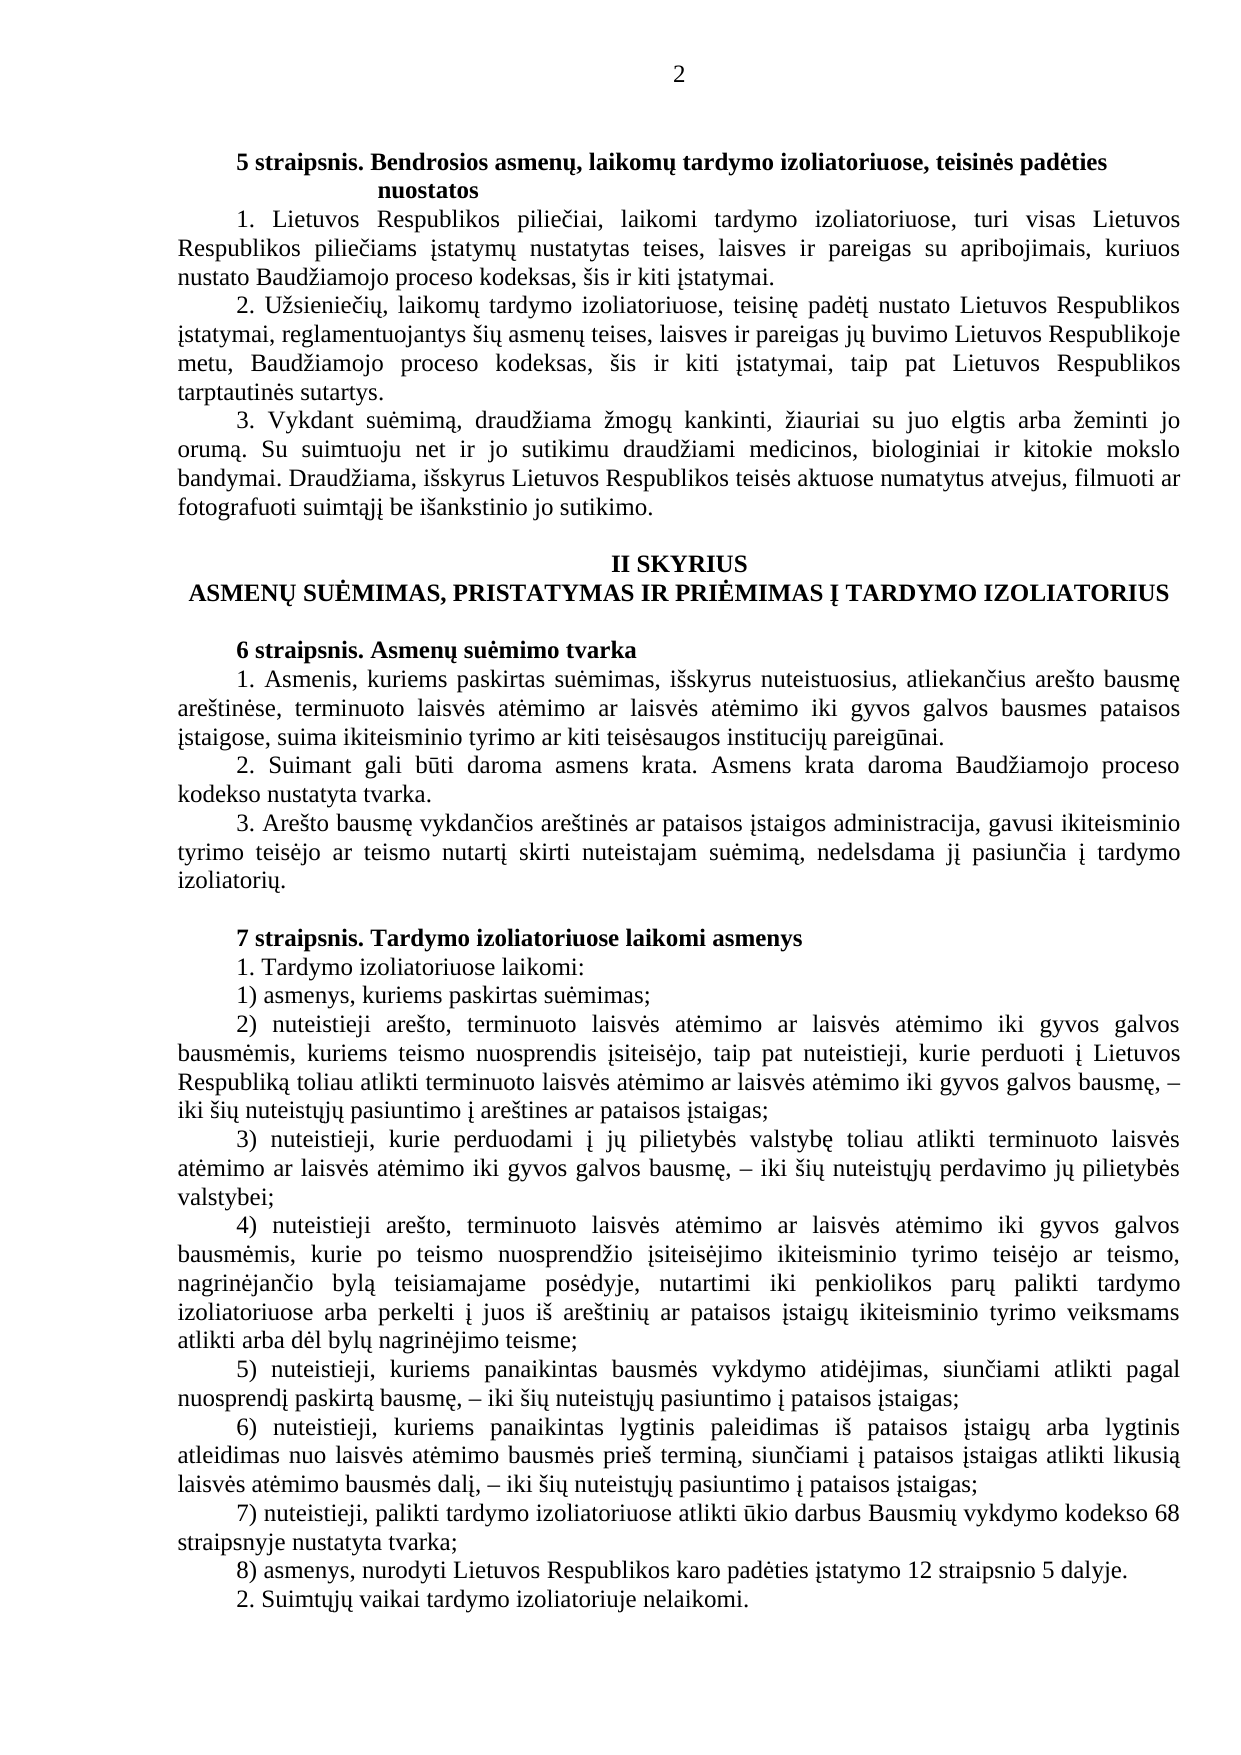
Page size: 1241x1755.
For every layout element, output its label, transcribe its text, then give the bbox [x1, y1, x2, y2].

text 3. Vykdant suėmimą, draudžiama žmogų kankinti, žiauriai su juo elgtis arba žeminti jo orumą. Su suimtuoju net ir jo sutikimu draudžiami medicinos, biologiniai ir kitokie mokslo bandymai. Draudžiama, išskyrus Lietuvos Respublikos teisės aktuose numatytus atvejus, filmuoti ar fotografuoti suimtąjį be išankstinio jo sutikimo. [177, 406, 1181, 521]
text 2. Suimtųjų vaikai tardymo izoliatoriuje nelaikomi. [177, 1584, 1181, 1613]
text 3. Arešto bausmę vykdančios areštinės ar pataisos įstaigos administracija, gavusi ikiteisminio tyrimo teisėjo ar teismo nutartį skirti nuteistajam suėmimą, nedelsdama jį pasiunčia į tardymo izoliatorių. [177, 808, 1181, 894]
text 8) asmenys, nurodyti Lietuvos Respublikos karo padėties įstatymo 12 straipsnio 5 dalyje. [177, 1556, 1181, 1584]
text 7) nuteistieji, palikti tardymo izoliatoriuose atlikti ūkio darbus Bausmių vykdymo kodekso 68 straipsnyje nustatyta tvarka; [177, 1498, 1181, 1556]
text 3) nuteistieji, kurie perduodami į jų pilietybės valstybę toliau atlikti terminuoto laisvės atėmimo ar laisvės atėmimo iki gyvos galvos bausmę, – iki šių nuteistųjų perdavimo jų pilietybės valstybei; [177, 1124, 1181, 1211]
text 7 straipsnis. Tardymo izoliatoriuose laikomi asmenys [177, 923, 1181, 952]
text 1) asmenys, kuriems paskirtas suėmimas; [177, 981, 1181, 1009]
text 5) nuteistieji, kuriems panaikintas bausmės vykdymo atidėjimas, siunčiami atlikti pagal nuosprendį paskirtą bausmę, – iki šių nuteistųjų pasiuntimo į pataisos įstaigas; [177, 1354, 1181, 1412]
text 1. Asmenis, kuriems paskirtas suėmimas, išskyrus nuteistuosius, atliekančius arešto bausmę areštinėse, terminuoto laisvės atėmimo ar laisvės atėmimo iki gyvos galvos bausmes pataisos įstaigose, suima ikiteisminio tyrimo ar kiti teisėsaugos institucijų pareigūnai. [177, 664, 1181, 751]
text 6) nuteistieji, kuriems panaikintas lygtinis paleidimas iš pataisos įstaigų arba lygtinis atleidimas nuo laisvės atėmimo bausmės prieš terminą, siunčiami į pataisos įstaigas atlikti likusią laisvės atėmimo bausmės dalį, – iki šių nuteistųjų pasiuntimo į pataisos įstaigas; [177, 1412, 1181, 1498]
text 4) nuteistieji arešto, terminuoto laisvės atėmimo ar laisvės atėmimo iki gyvos galvos bausmėmis, kurie po teismo nuosprendžio įsiteisėjimo ikiteisminio tyrimo teisėjo ar teismo, nagrinėjančio bylą teisiamajame posėdyje, nutartimi iki penkiolikos parų palikti tardymo izoliatoriuose arba perkelti į juos iš areštinių ar pataisos įstaigų ikiteisminio tyrimo veiksmams atlikti arba dėl bylų nagrinėjimo teisme; [177, 1211, 1181, 1354]
text 2. Suimant gali būti daroma asmens krata. Asmens krata daroma Baudžiamojo proceso kodekso nustatyta tvarka. [177, 751, 1181, 808]
text ASMENŲ SUĖMIMAS, PRISTATYMAS IR PRIĖMIMAS Į TARDYMO IZOLIATORIUS [177, 578, 1181, 607]
text 1. Lietuvos Respublikos piliečiai, laikomi tardymo izoliatoriuose, turi visas Lietuvos Respublikos piliečiams įstatymų nustatytas teises, laisves ir pareigas su apribojimais, kuriuos nustato Baudžiamojo proceso kodeksas, šis ir kiti įstatymai. [177, 204, 1181, 291]
text 5 straipsnis. Bendrosios asmenų, laikomų tardymo izoliatoriuose, teisinės padėties nuostatos [236, 147, 1181, 204]
text II SKYRIUS [177, 549, 1181, 578]
text 2. Užsieniečių, laikomų tardymo izoliatoriuose, teisinę padėtį nustato Lietuvos Respublikos įstatymai, reglamentuojantys šių asmenų teises, laisves ir pareigas jų buvimo Lietuvos Respublikoje metu, Baudžiamojo proceso kodeksas, šis ir kiti įstatymai, taip pat Lietuvos Respublikos tarptautinės sutartys. [177, 291, 1181, 406]
text 1. Tardymo izoliatoriuose laikomi: [177, 952, 1181, 981]
text 2) nuteistieji arešto, terminuoto laisvės atėmimo ar laisvės atėmimo iki gyvos galvos bausmėmis, kuriems teismo nuosprendis įsiteisėjo, taip pat nuteistieji, kurie perduoti į Lietuvos Respubliką toliau atlikti terminuoto laisvės atėmimo ar laisvės atėmimo iki gyvos galvos bausmę, – iki šių nuteistųjų pasiuntimo į areštines ar pataisos įstaigas; [177, 1009, 1181, 1124]
text 6 straipsnis. Asmenų suėmimo tvarka [177, 636, 1181, 664]
